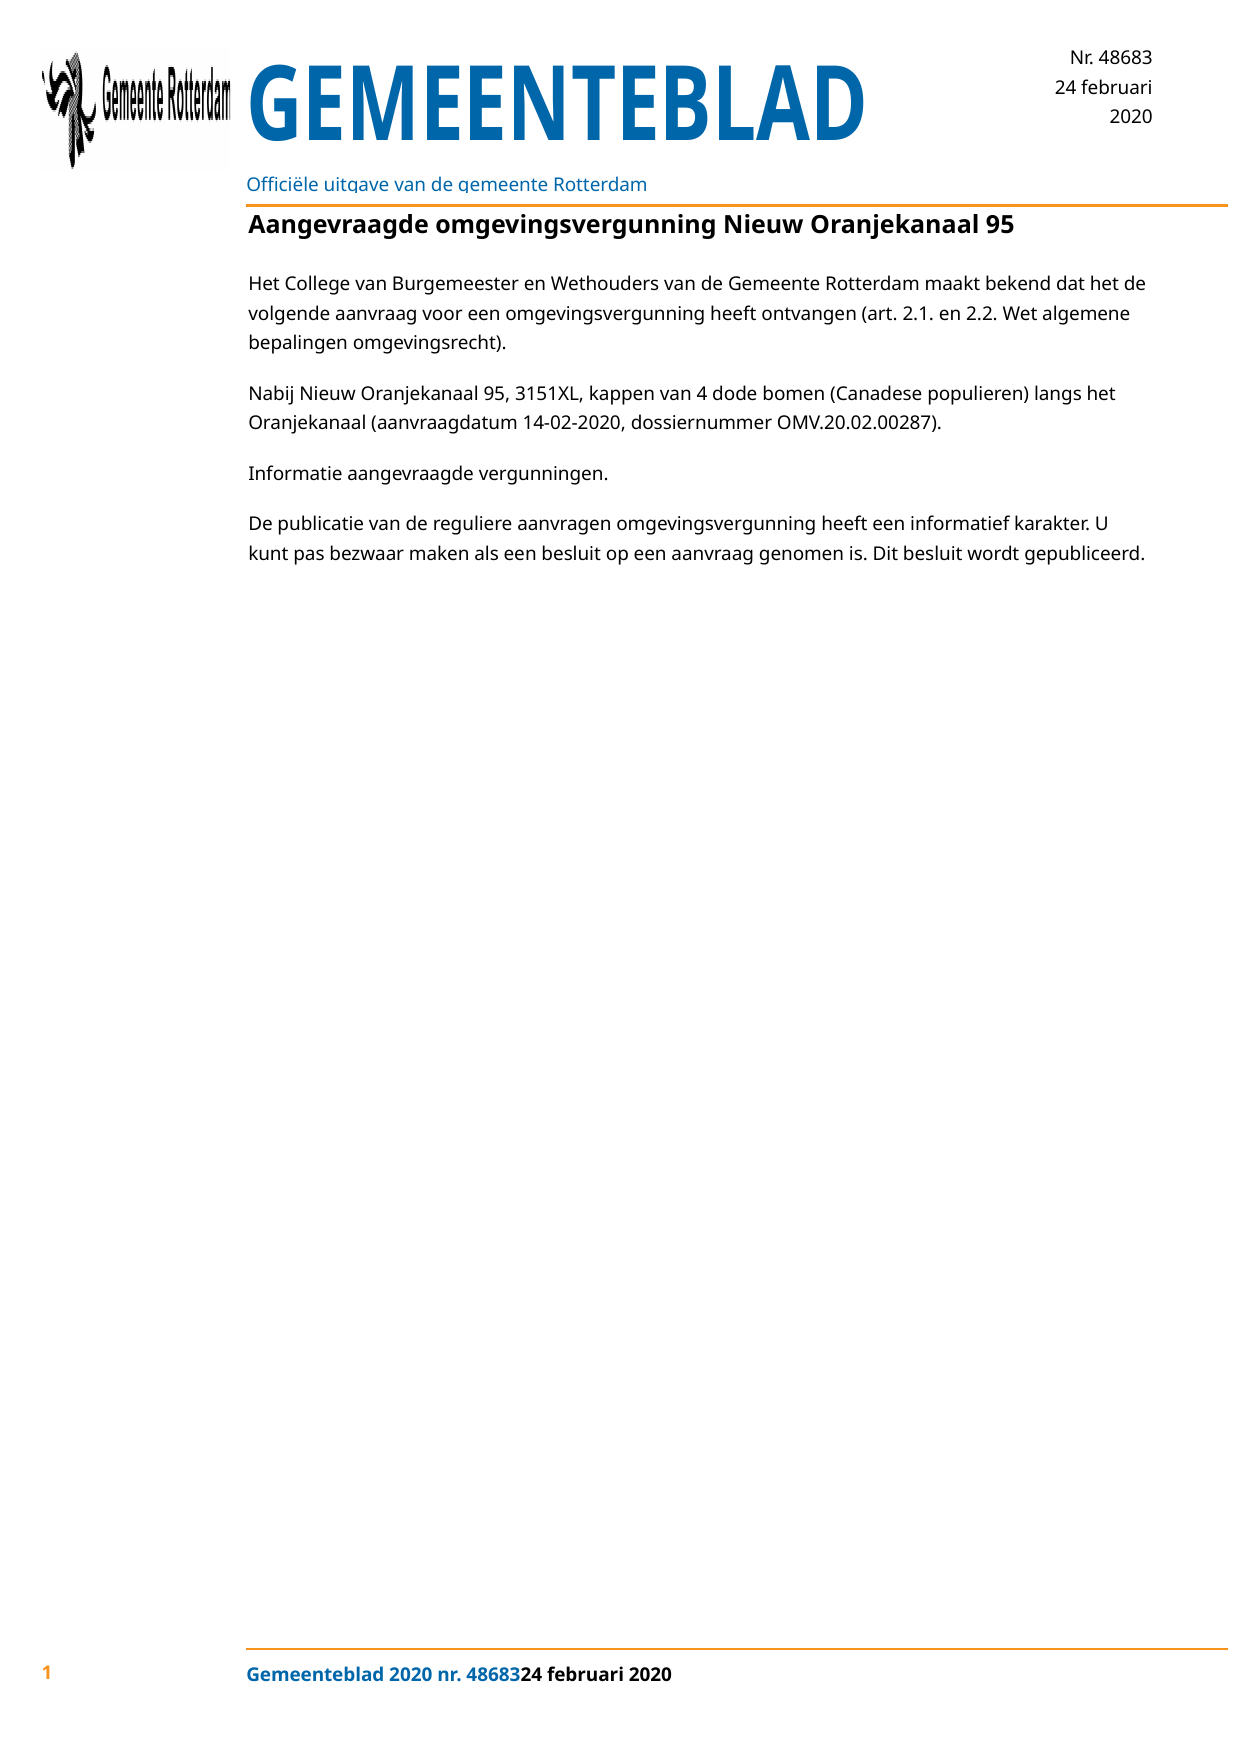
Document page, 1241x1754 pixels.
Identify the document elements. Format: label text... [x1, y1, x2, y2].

text Het College van Burgemeester en Wethouders van de Gemeente Rotterdam maakt bekend dat het de volgende aanvraag voor een omgevingsvergunning heeft ontvangen (art. 2.1. en 2.2. Wet algemene bepalingen omgevingsrecht). [248, 270, 1152, 355]
text De publicatie van de reguliere aanvragen omgevingsvergunning heeft een informatief karakter. U kunt pas bezwaar maken als een besluit op een aanvraag genomen is. Dit besluit wordt gepubliceerd. [248, 510, 1152, 566]
text Nabij Nieuw Oranjekanaal 95, 3151XL, kappen van 4 dode bomen (Canadese populieren) langs het Oranjekanaal (aanvraagdatum 14-02-2020, dossiernummer OMV.20.02.00287). [248, 380, 1152, 435]
picture [41, 47, 231, 172]
text Aangevraagde omgevingsvergunning Nieuw Oranjekanaal 95 [248, 207, 1152, 241]
text Informatie aangevraagde vergunningen. [248, 460, 1152, 486]
